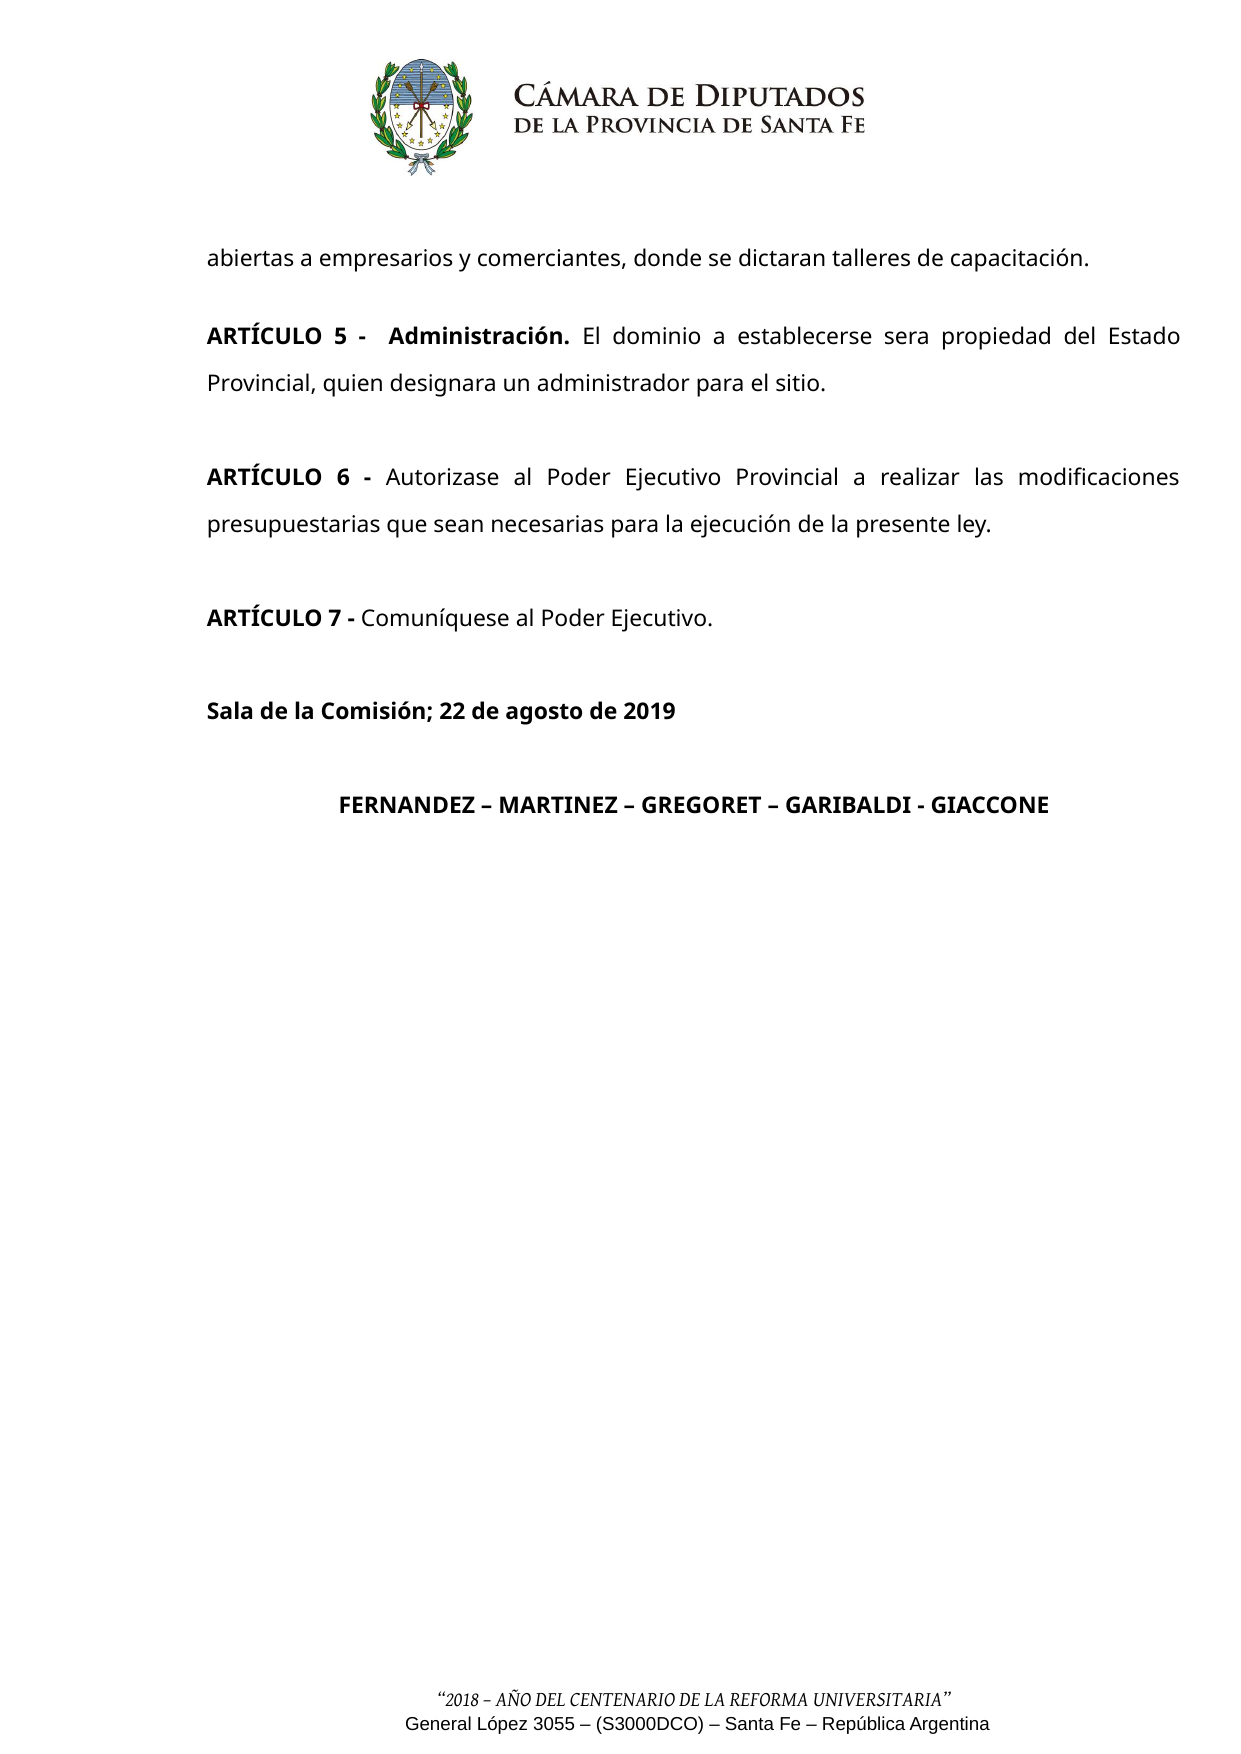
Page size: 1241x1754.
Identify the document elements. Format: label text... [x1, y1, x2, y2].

text ARTÍCULO 7 - Comuníquese al Poder Ejecutivo. [207, 602, 1181, 633]
text FERNANDEZ – MARTINEZ – GREGORET – GARIBALDI - GIACCONE [207, 789, 1181, 820]
text Sala de la Comisión; 22 de agosto de 2019 [207, 695, 1181, 727]
text ARTÍCULO 6 - Autorizase al Poder Ejecutivo Provincial a realizar las modificaciones presupuestarias que sean necesarias para la ejecución de la presente ley. [207, 461, 1181, 539]
text ARTÍCULO 5 - Administración. El dominio a establecerse sera propiedad del Estado Provincial, quien designara un administrador para el sitio. [207, 320, 1181, 398]
picture [370, 59, 865, 180]
text abiertas a empresarios y comerciantes, donde se dictaran talleres de capacitación. [207, 242, 1181, 273]
